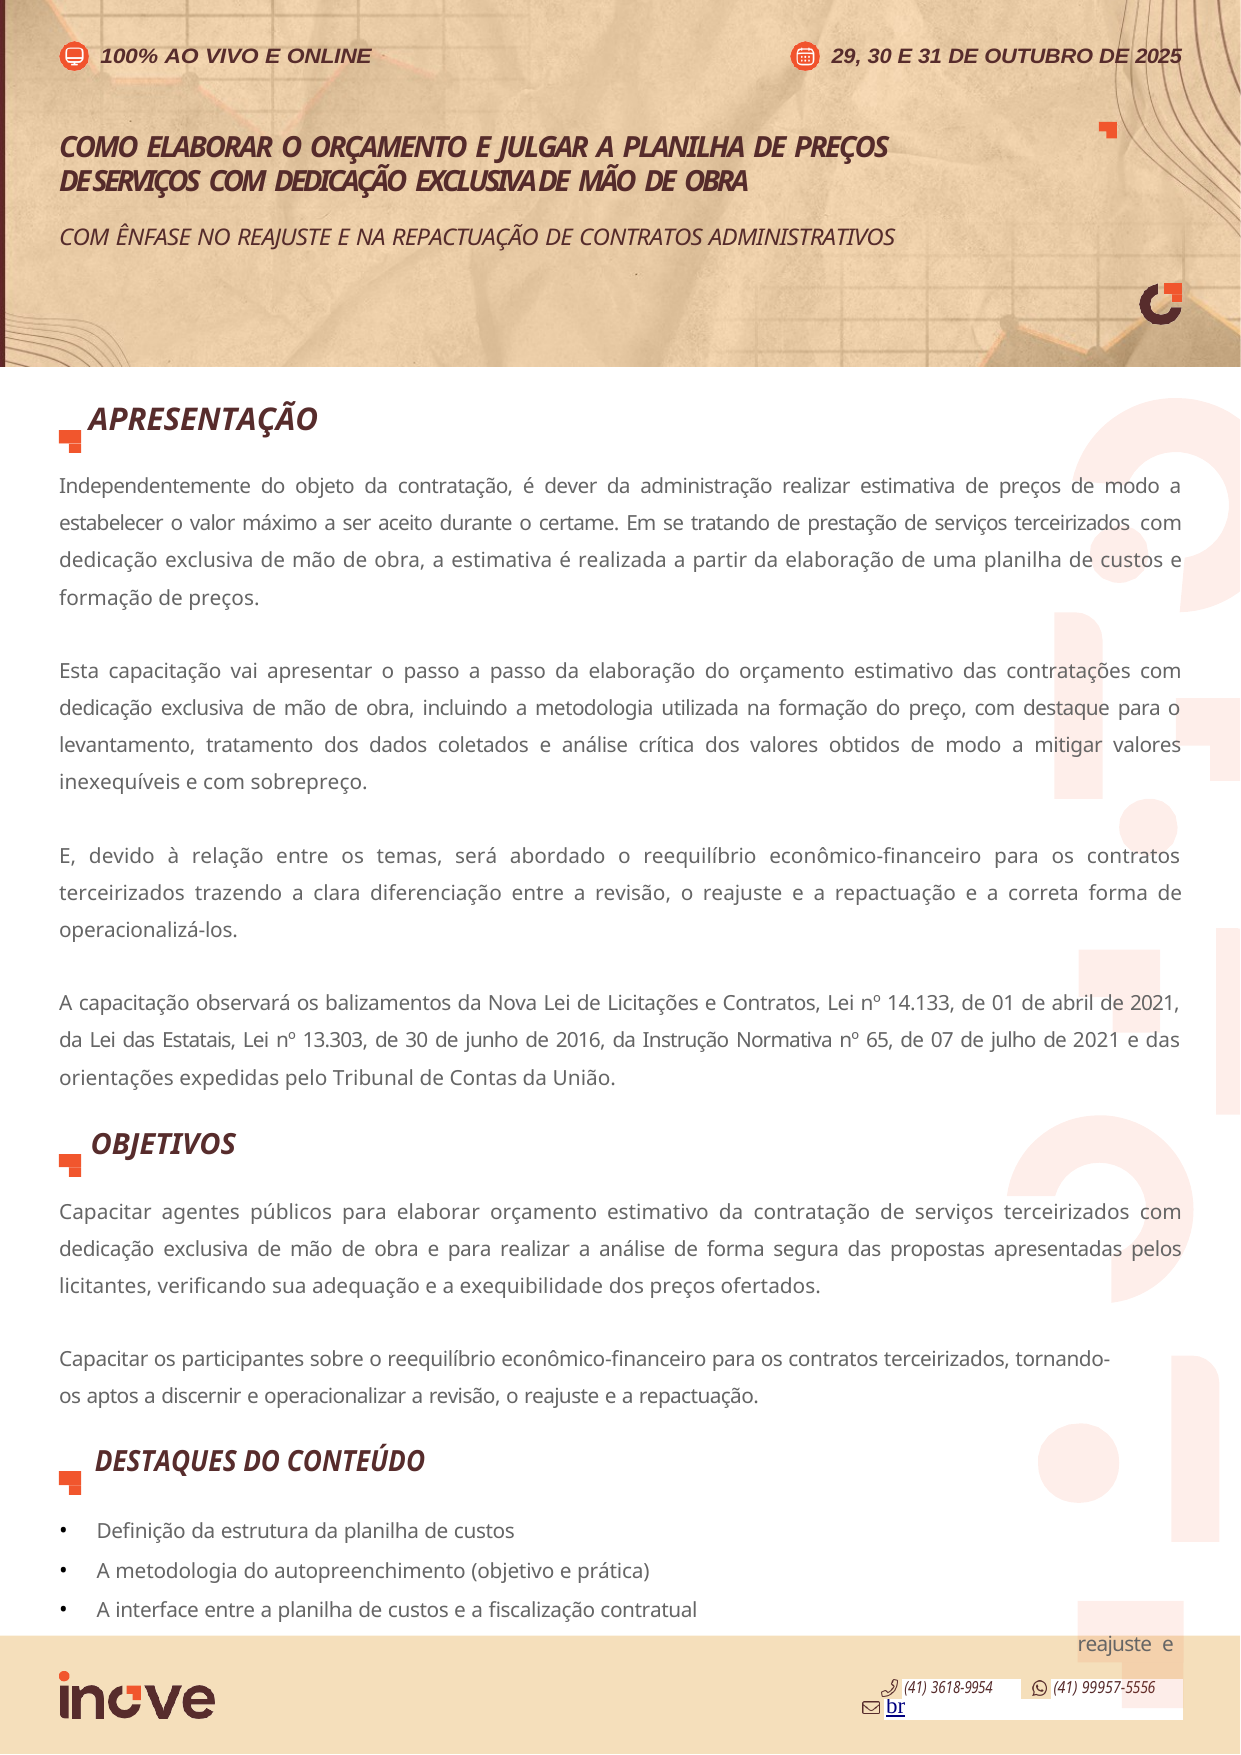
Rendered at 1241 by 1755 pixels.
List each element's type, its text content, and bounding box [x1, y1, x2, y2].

text A capacitação observará os balizamentos da Nova Lei de Licitações e Contratos, Lei nº 14.133, de 01 de abril de 2021, da Lei das Estatais, Lei nº 13.303, de 30 de junho de 2016, da Instrução Normativa nº 65, de 07 de julho de 2021 e das orientações expedidas pelo Tribunal de Contas da União. [59, 988, 1182, 1091]
subtitle OBJETIVOS [59, 1123, 1059, 1177]
subtitle [1140, 1123, 1241, 1177]
subtitle DESTAQUES DO CONTEÚDO [59, 1441, 1051, 1494]
text os aptos a discernir e operacionalizar a revisão, o reajuste e a repactuação. [59, 1381, 1171, 1409]
subtitle [1067, 1163, 1132, 1177]
text APRESENTAÇÃO [59, 397, 1241, 453]
subtitle [1220, 1441, 1241, 1494]
list A interface entre a planilha de custos e a fiscalização contratual [59, 1593, 1241, 1624]
text Esta capacitação vai apresentar o passo a passo da elaboração do orçamento estimativo das contratações com dedicação exclusiva de mão de obra, incluindo a metodologia utilizada na formação do preço, com destaque para o levantamento, tratamento dos dados coletados e análise crítica dos valores obtidos de modo a mitigar valores inexequíveis e com sobrepreço. [59, 656, 1054, 796]
text Capacitar os participantes sobre o reequilíbrio econômico-financeiro para os contratos terceirizados, tornando- [59, 1344, 1241, 1373]
text E, devido à relação entre os temas, será abordado o reequilíbrio econômico-financeiro para os contratos terceirizados trazendo a clara diferenciação entre a revisão, o reajuste e a repactuação e a correta forma de operacionalizá-los. [59, 841, 1182, 943]
list Definição da estrutura da planilha de custos [59, 1514, 1241, 1546]
text Independentemente do objeto da contratação, é dever da administração realizar estimativa de preços de modo a estabelecer o valor máximo a ser aceito durante o certame. Em se tratando de prestação de serviços terceirizados com dedicação exclusiva de mão de obra, a estimativa é realizada a partir da elaboração de uma planilha de custos e formação de preços. [59, 471, 1182, 611]
subtitle [1107, 1441, 1171, 1494]
list A metodologia do autopreenchimento (objetivo e prática) [59, 1554, 1241, 1585]
text Capacitar agentes públicos para elaborar orçamento estimativo da contratação de serviços terceirizados com dedicação exclusiva de mão de obra e para realizar a análise de forma segura das propostas apresentadas pelos licitantes, verificando sua adequação e a exequibilidade dos preços ofertados. [59, 1197, 1145, 1299]
text Esta capacitação vai apresentar o passo a passo da elaboração do orçamento estimativo das contratações com dedicação exclusiva de mão de obra, incluindo a metodologia utilizada na formação do preço, com destaque para o levantamento, tratamento dos dados coletados e análise crítica dos valores obtidos de modo a mitigar valores inexequíveis e com sobrepreço. [1103, 656, 1182, 796]
